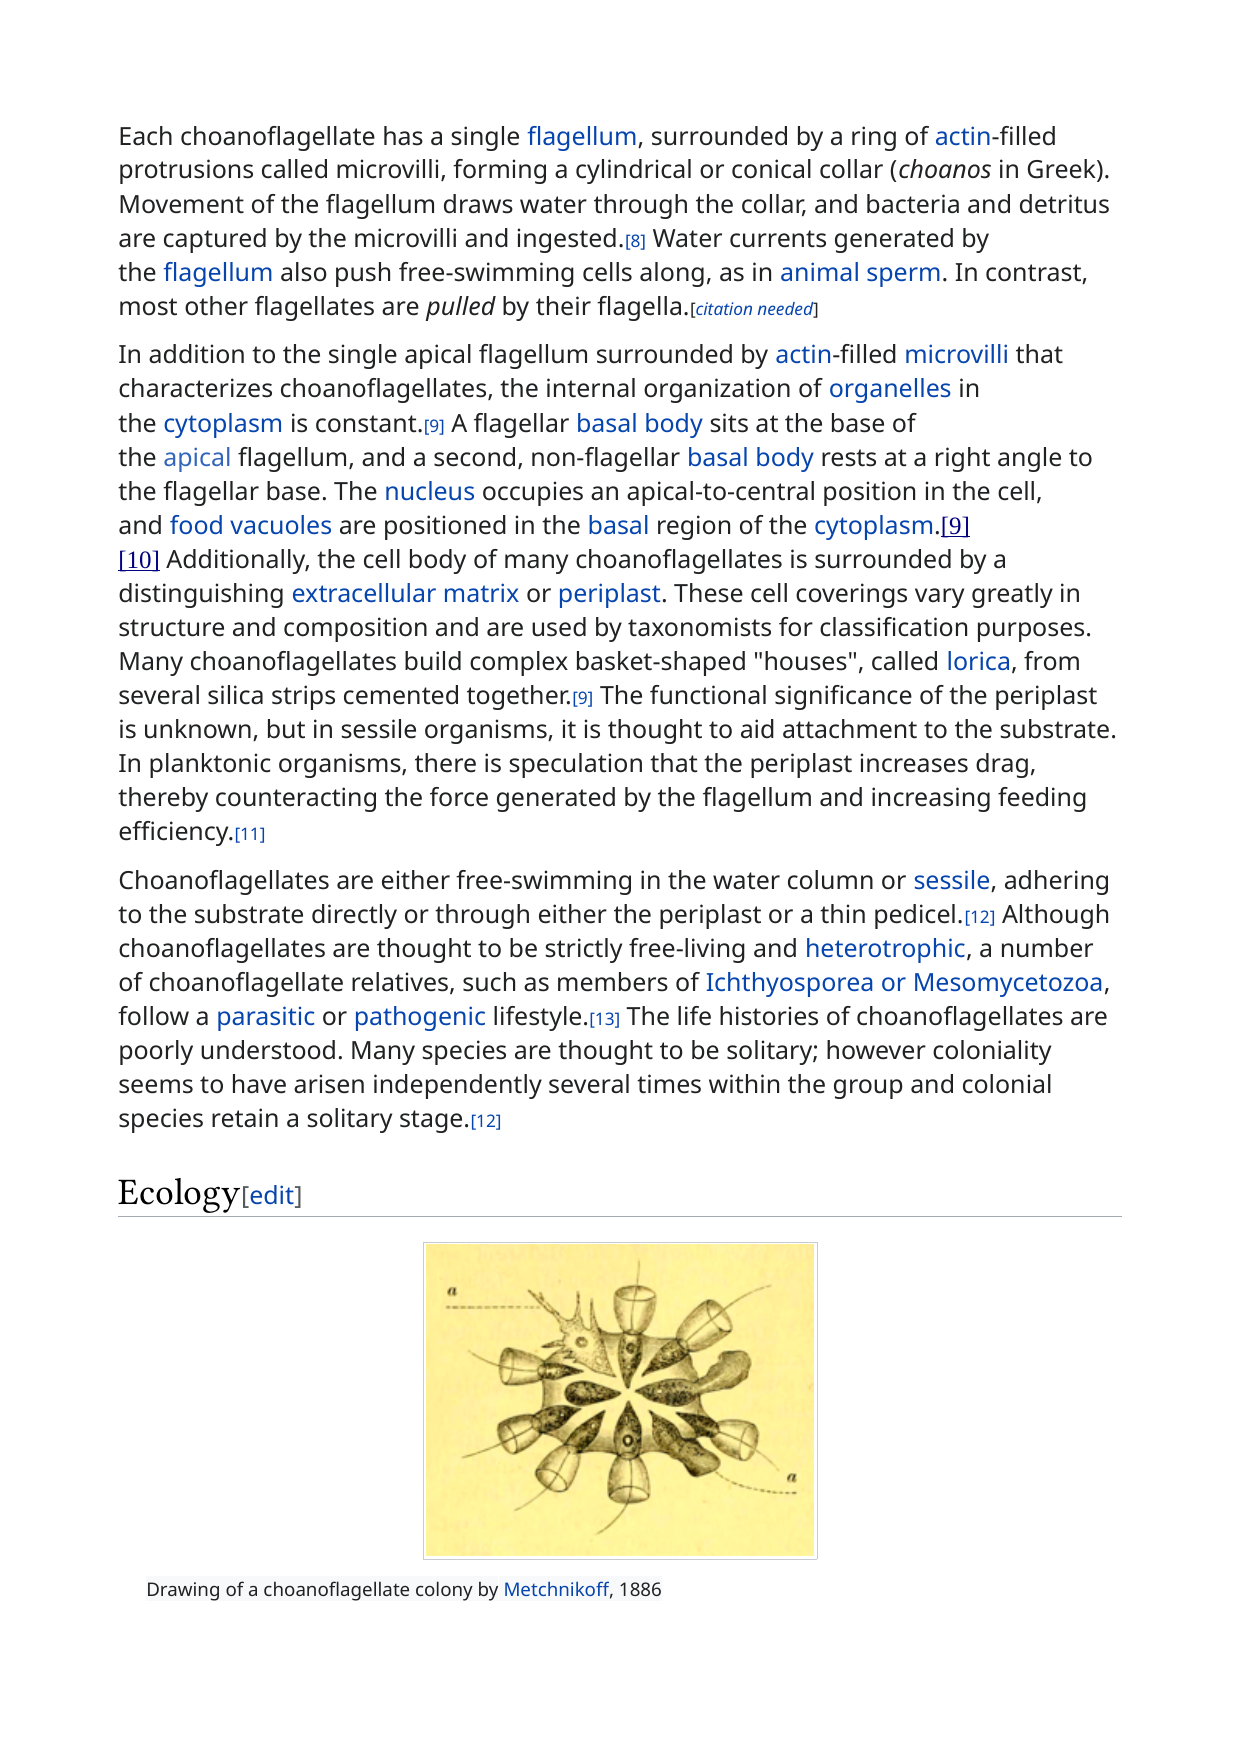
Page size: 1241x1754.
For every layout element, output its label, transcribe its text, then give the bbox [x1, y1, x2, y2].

picture [426, 1244, 814, 1556]
text Drawing of a choanoflagellate colony by Metchnikoff, 1886 [123, 1576, 1122, 1601]
text Each choanoflagellate has a single flagellum, surrounded by a ring of actin-filled protrusions called microvilli, forming a cylindrical or conical collar (choanos in Greek). Movement of the flagellum draws water through the collar, and bacteria and detritus are captured by the microvilli and ingested.[8] Water currents generated by the flagellum also push free-swimming cells along, as in animal sperm. In contrast, most other flagellates are pulled by their flagella.[citation needed] [118, 118, 1122, 322]
text Choanoflagellates are either free-swimming in the water column or sessile, adhering to the substrate directly or through either the periplast or a thin pedicel.[12] Although choanoflagellates are thought to be strictly free-living and heterotrophic, a number of choanoflagellate relatives, such as members of Ichthyosporea or Mesomycetozoa, follow a parasitic or pathogenic lifestyle.[13] The life histories of choanoflagellates are poorly understood. Many species are thought to be solitary; however coloniality seems to have arisen independently several times within the group and colonial species retain a solitary stage.[12] [118, 863, 1122, 1135]
text In addition to the single apical flagellum surrounded by actin-filled microvilli that characterizes choanoflagellates, the internal organization of organelles in the cytoplasm is constant.[9] A flagellar basal body sits at the base of the apical flagellum, and a second, non-flagellar basal body rests at a right angle to the flagellar base. The nucleus occupies an apical-to-central position in the cell, and food vacuoles are positioned in the basal region of the cytoplasm.[9][10] Additionally, the cell body of many choanoflagellates is surrounded by a distinguishing extracellular matrix or periplast. These cell coverings vary greatly in structure and composition and are used by taxonomists for classification purposes. Many choanoflagellates build complex basket-shaped "houses", called lorica, from several silica strips cemented together.[9] The functional significance of the periplast is unknown, but in sessile organisms, it is thought to aid attachment to the substrate. In planktonic organisms, there is speculation that the periplast increases drag, thereby counteracting the force generated by the flagellum and increasing feeding efficiency.[11] [118, 337, 1122, 848]
subtitle Ecology[edit] [118, 1171, 1122, 1216]
